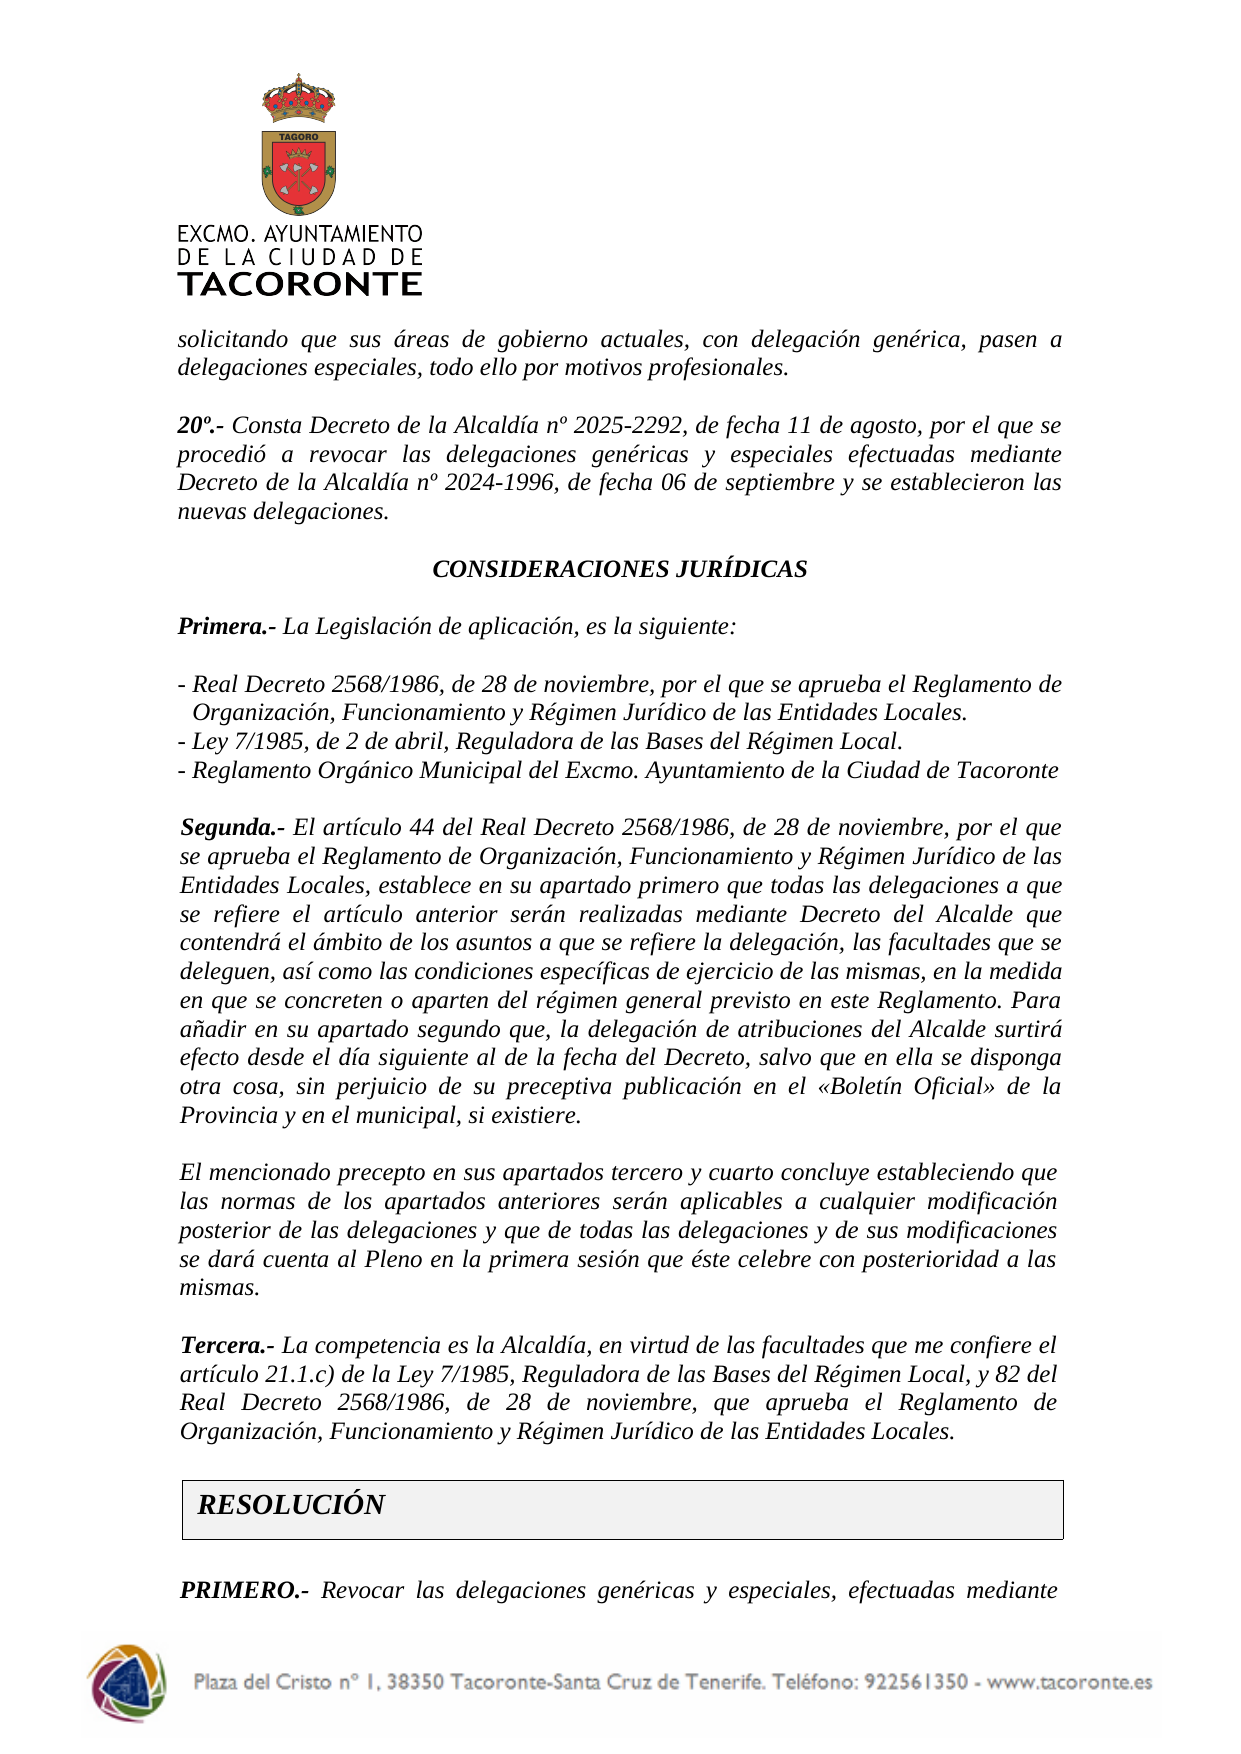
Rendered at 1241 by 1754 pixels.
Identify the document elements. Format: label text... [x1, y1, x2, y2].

text CONSIDERACIONES JURÍDICAS [177, 554, 1063, 582]
text 20º.- Consta Decreto de la Alcaldía nº 2025-2292, de fecha 11 de agosto, por el que se procedió a revocar las delegaciones genéricas y especiales efectuadas mediante Decreto de la Alcaldía nº 2024-1996, de fecha 06 de septiembre y se establecieron las nuevas delegaciones. [177, 410, 1063, 525]
picture [177, 73, 422, 296]
text PRIMERO.- Revocar las delegaciones genéricas y especiales, efectuadas mediante [179, 1575, 1058, 1604]
text RESOLUCIÓN [197, 1487, 877, 1521]
text - Real Decreto 2568/1986, de 28 de noviembre, por el que se aprueba el Reglamento de Organización, Funcionamiento y Régimen Jurídico de las Entidades Locales. [177, 669, 1063, 726]
text Tercera.- La competencia es la Alcaldía, en virtud de las facultades que me confiere el artículo 21.1.c) de la Ley 7/1985, Reguladora de las Bases del Régimen Local, y 82 del Real Decreto 2568/1986, de 28 de noviembre, que aprueba el Reglamento de Organización, Funcionamiento y Régimen Jurídico de las Entidades Locales. [179, 1330, 1058, 1445]
text Segunda.- El artículo 44 del Real Decreto 2568/1986, de 28 de noviembre, por el que se aprueba el Reglamento de Organización, Funcionamiento y Régimen Jurídico de las Entidades Locales, establece en su apartado primero que todas las delegaciones a que se refiere el artículo anterior serán realizadas mediante Decreto del Alcalde que contendrá el ámbito de los asuntos a que se refiere la delegación, las facultades que se deleguen, así como las condiciones específicas de ejercicio de las mismas, en la medida en que se concreten o aparten del régimen general previsto en este Reglamento. Para añadir en su apartado segundo que, la delegación de atribuciones del Alcalde surtirá efecto desde el día siguiente al de la fecha del Decreto, salvo que en ella se disponga otra cosa, sin perjuicio de su preceptiva publicación en el «Boletín Oficial» de la Provincia y en el municipal, si existiere. [179, 812, 1063, 1129]
text solicitando que sus áreas de gobierno actuales, con delegación genérica, pasen a delegaciones especiales, todo ello por motivos profesionales. [177, 324, 1063, 381]
text - Ley 7/1985, de 2 de abril, Reguladora de las Bases del Régimen Local. [177, 726, 1063, 755]
picture [80, 1631, 1163, 1738]
text - Reglamento Orgánico Municipal del Excmo. Ayuntamiento de la Ciudad de Tacoronte [177, 755, 1063, 784]
text Primera.- La Legislación de aplicación, es la siguiente: [177, 611, 1063, 640]
text El mencionado precepto en sus apartados tercero y cuarto concluye estableciendo que las normas de los apartados anteriores serán aplicables a cualquier modificación posterior de las delegaciones y que de todas las delegaciones y de sus modificaciones se dará cuenta al Pleno en la primera sesión que éste celebre con posterioridad a las mismas. [179, 1157, 1058, 1301]
